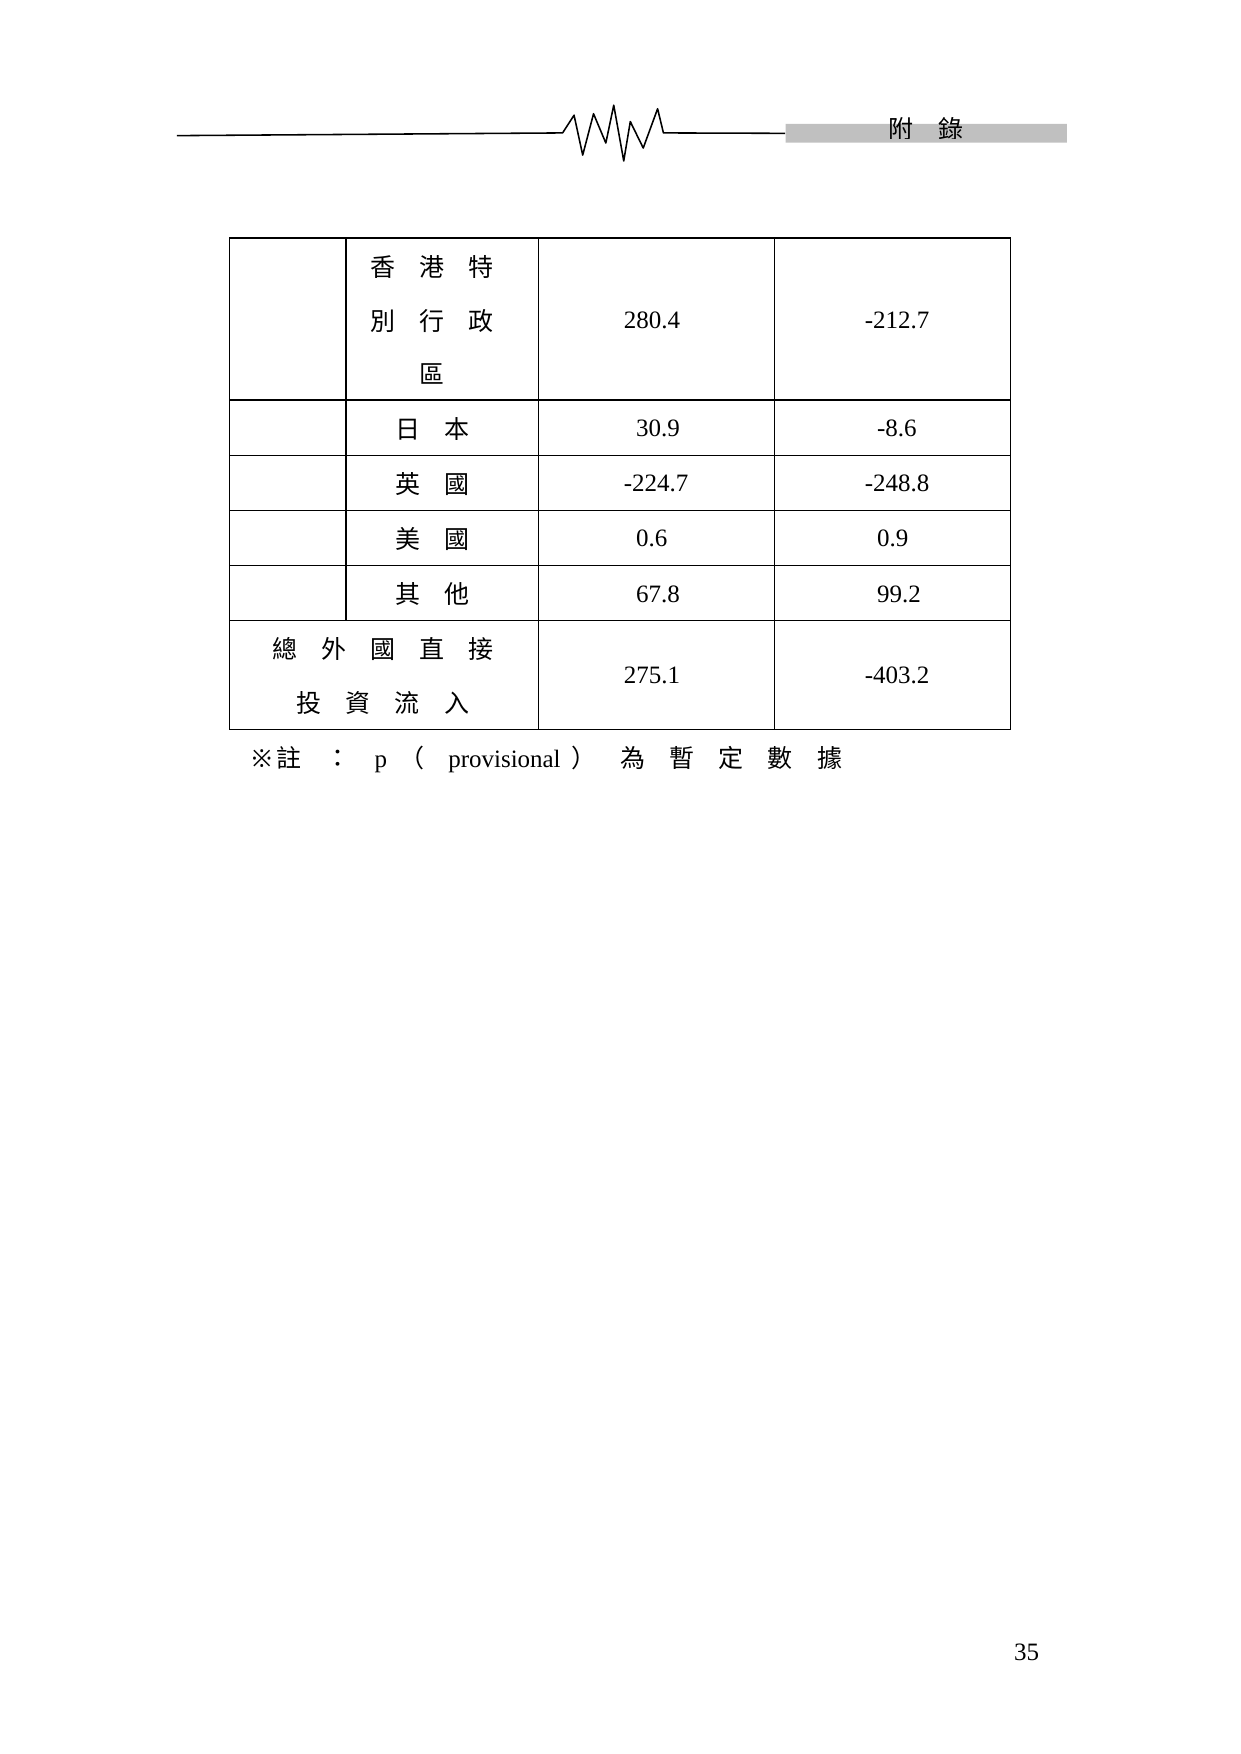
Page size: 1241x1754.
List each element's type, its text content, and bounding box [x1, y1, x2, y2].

table_cell 280.4 [539, 239, 774, 399]
table_cell 0.9 [775, 511, 1010, 565]
table_cell [230, 401, 345, 454]
table_cell -224.7 [539, 456, 774, 509]
table_cell 美國 [347, 511, 538, 565]
table_cell -8.6 [775, 401, 1010, 454]
table_cell [230, 511, 345, 565]
table_cell [230, 566, 345, 620]
table_cell 日本 [347, 401, 538, 454]
table_cell [230, 456, 345, 509]
table_cell -212.7 [775, 239, 1010, 399]
table_cell 67.8 [539, 566, 774, 620]
table_cell 英國 [347, 456, 538, 509]
table_cell 香港特別行政區 [347, 239, 538, 399]
table_cell 99.2 [775, 566, 1010, 620]
table_cell [230, 239, 345, 399]
table_cell 總外國直接投資流入 [230, 621, 538, 728]
text ※註：p（provisional）為暫定數據 [237, 729, 1063, 783]
table_cell -248.8 [775, 456, 1010, 509]
table_cell 30.9 [539, 401, 774, 454]
table_cell -403.2 [775, 621, 1010, 728]
table_cell 275.1 [539, 621, 774, 728]
table_cell 其他 [347, 566, 538, 620]
table_cell 0.6 [539, 511, 774, 565]
